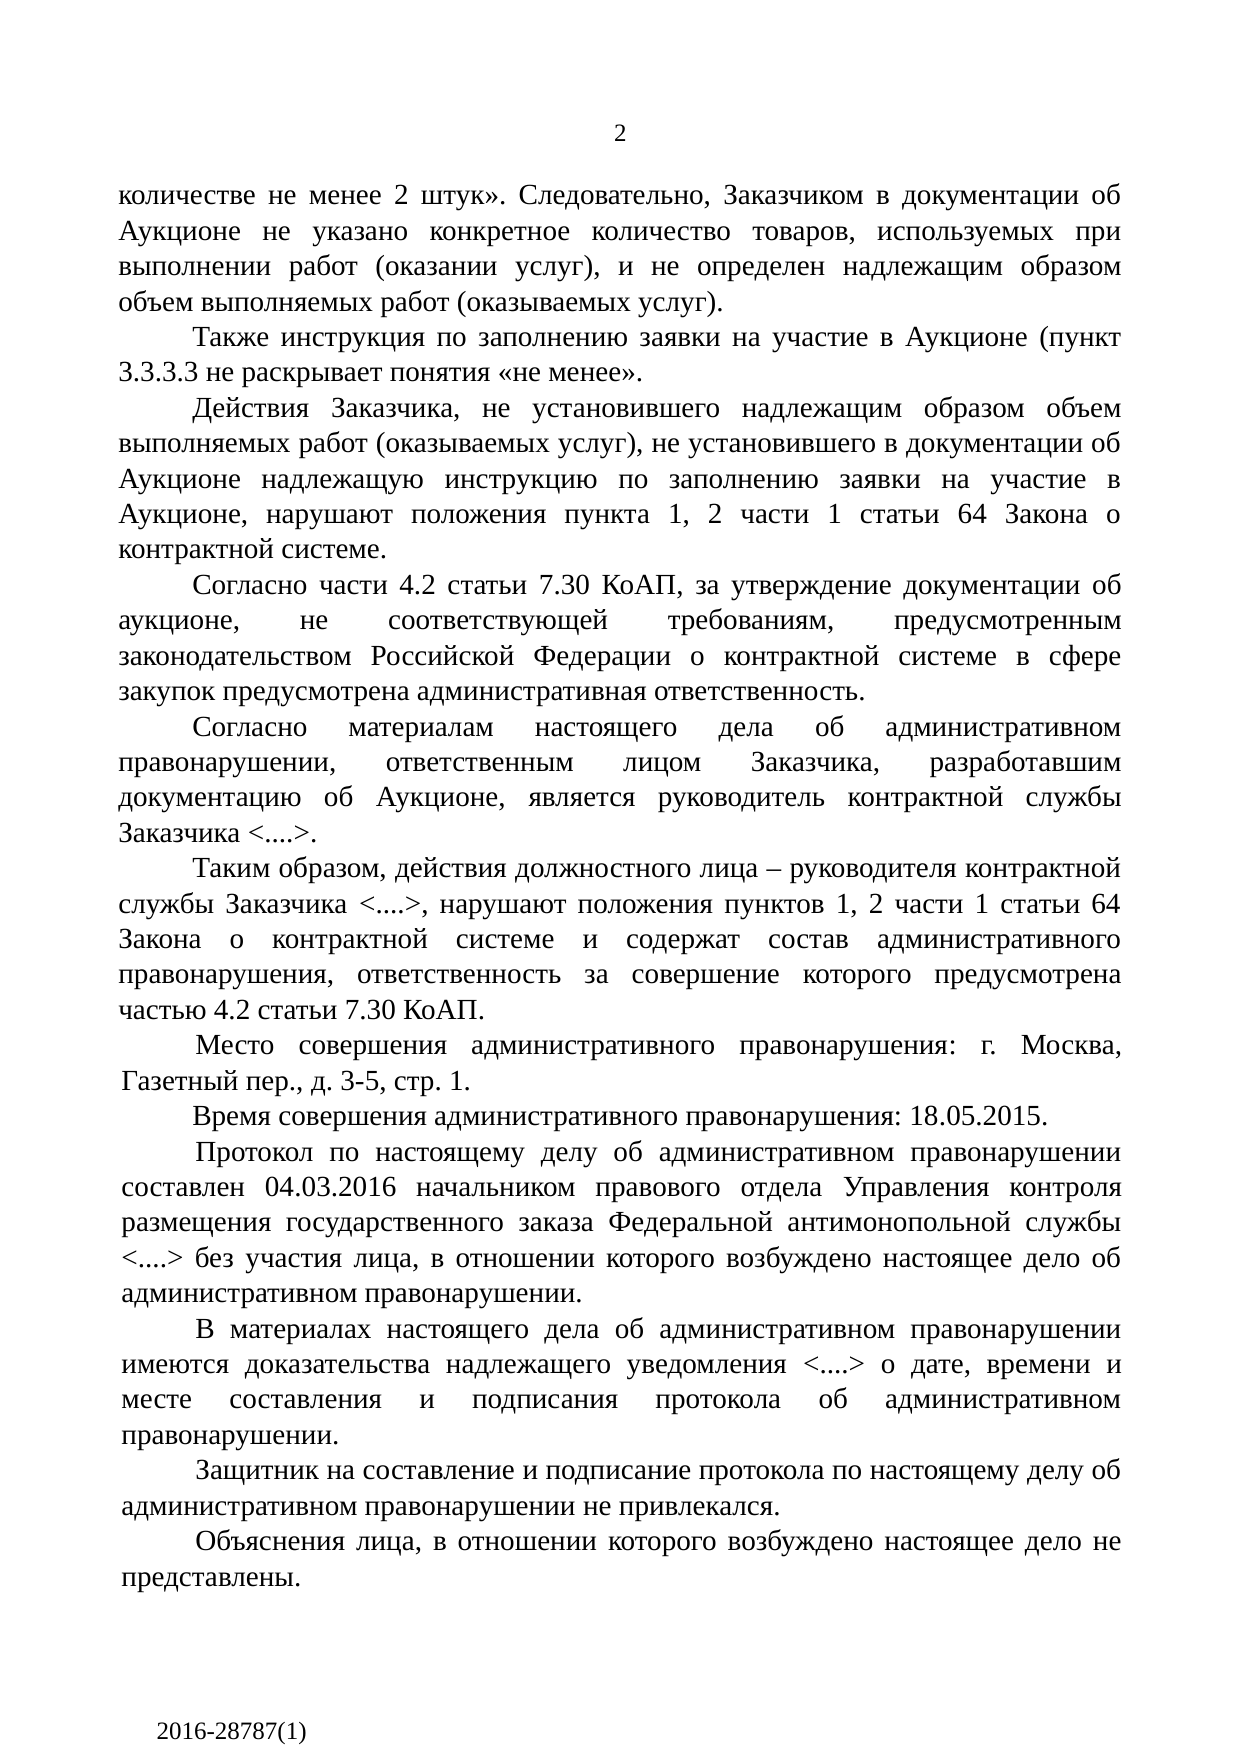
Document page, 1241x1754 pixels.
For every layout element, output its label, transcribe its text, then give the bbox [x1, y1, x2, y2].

text Также инструкция по заполнению заявки на участие в Аукционе (пункт 3.3.3.3 не раскрывает понятия «не менее». [118, 318, 1122, 389]
text В материалах настоящего дела об административном правонарушении имеются доказательства надлежащего уведомления <....> о дате, времени и месте составления и подписания протокола об административном правонарушении. [121, 1310, 1122, 1451]
text Действия Заказчика, не установившего надлежащим образом объем выполняемых работ (оказываемых услуг), не установившего в документации об Аукционе надлежащую инструкцию по заполнению заявки на участие в Аукционе, нарушают положения пункта 1, 2 части 1 статьи 64 Закона о контрактной системе. [118, 389, 1122, 566]
text Объяснения лица, в отношении которого возбуждено настоящее дело не представлены. [121, 1522, 1122, 1593]
text Таким образом, действия должностного лица – руководителя контрактной службы Заказчика <....>, нарушают положения пунктов 1, 2 части 1 статьи 64 Закона о контрактной системе и содержат состав административного правонарушения, ответственность за совершение которого предусмотрена частью 4.2 статьи 7.30 КоАП. [118, 849, 1122, 1026]
text Протокол по настоящему делу об административном правонарушении составлен 04.03.2016 начальником правового отдела Управления контроля размещения государственного заказа Федеральной антимонопольной службы <....> без участия лица, в отношении которого возбуждено настоящее дело об административном правонарушении. [121, 1133, 1122, 1310]
text Защитник на составление и подписание протокола по настоящему делу об административном правонарушении не привлекался. [121, 1451, 1122, 1522]
text Время совершения административного правонарушения: 18.05.2015. [118, 1097, 1122, 1133]
text количестве не менее 2 штук». Следовательно, Заказчиком в документации об Аукционе не указано конкретное количество товаров, используемых при выполнении работ (оказании услуг), и не определен надлежащим образом объем выполняемых работ (оказываемых услуг). [118, 176, 1122, 318]
text Согласно части 4.2 статьи 7.30 КоАП, за утверждение документации об аукционе, не соответствующей требованиям, предусмотренным законодательством Российской Федерации о контрактной системе в сфере закупок предусмотрена административная ответственность. [118, 566, 1122, 708]
text Согласно материалам настоящего дела об административном правонарушении, ответственным лицом Заказчика, разработавшим документацию об Аукционе, является руководитель контрактной службы Заказчика <....>. [118, 708, 1122, 849]
text Место совершения административного правонарушения: г. Москва, Газетный пер., д. 3-5, стр. 1. [121, 1026, 1122, 1097]
